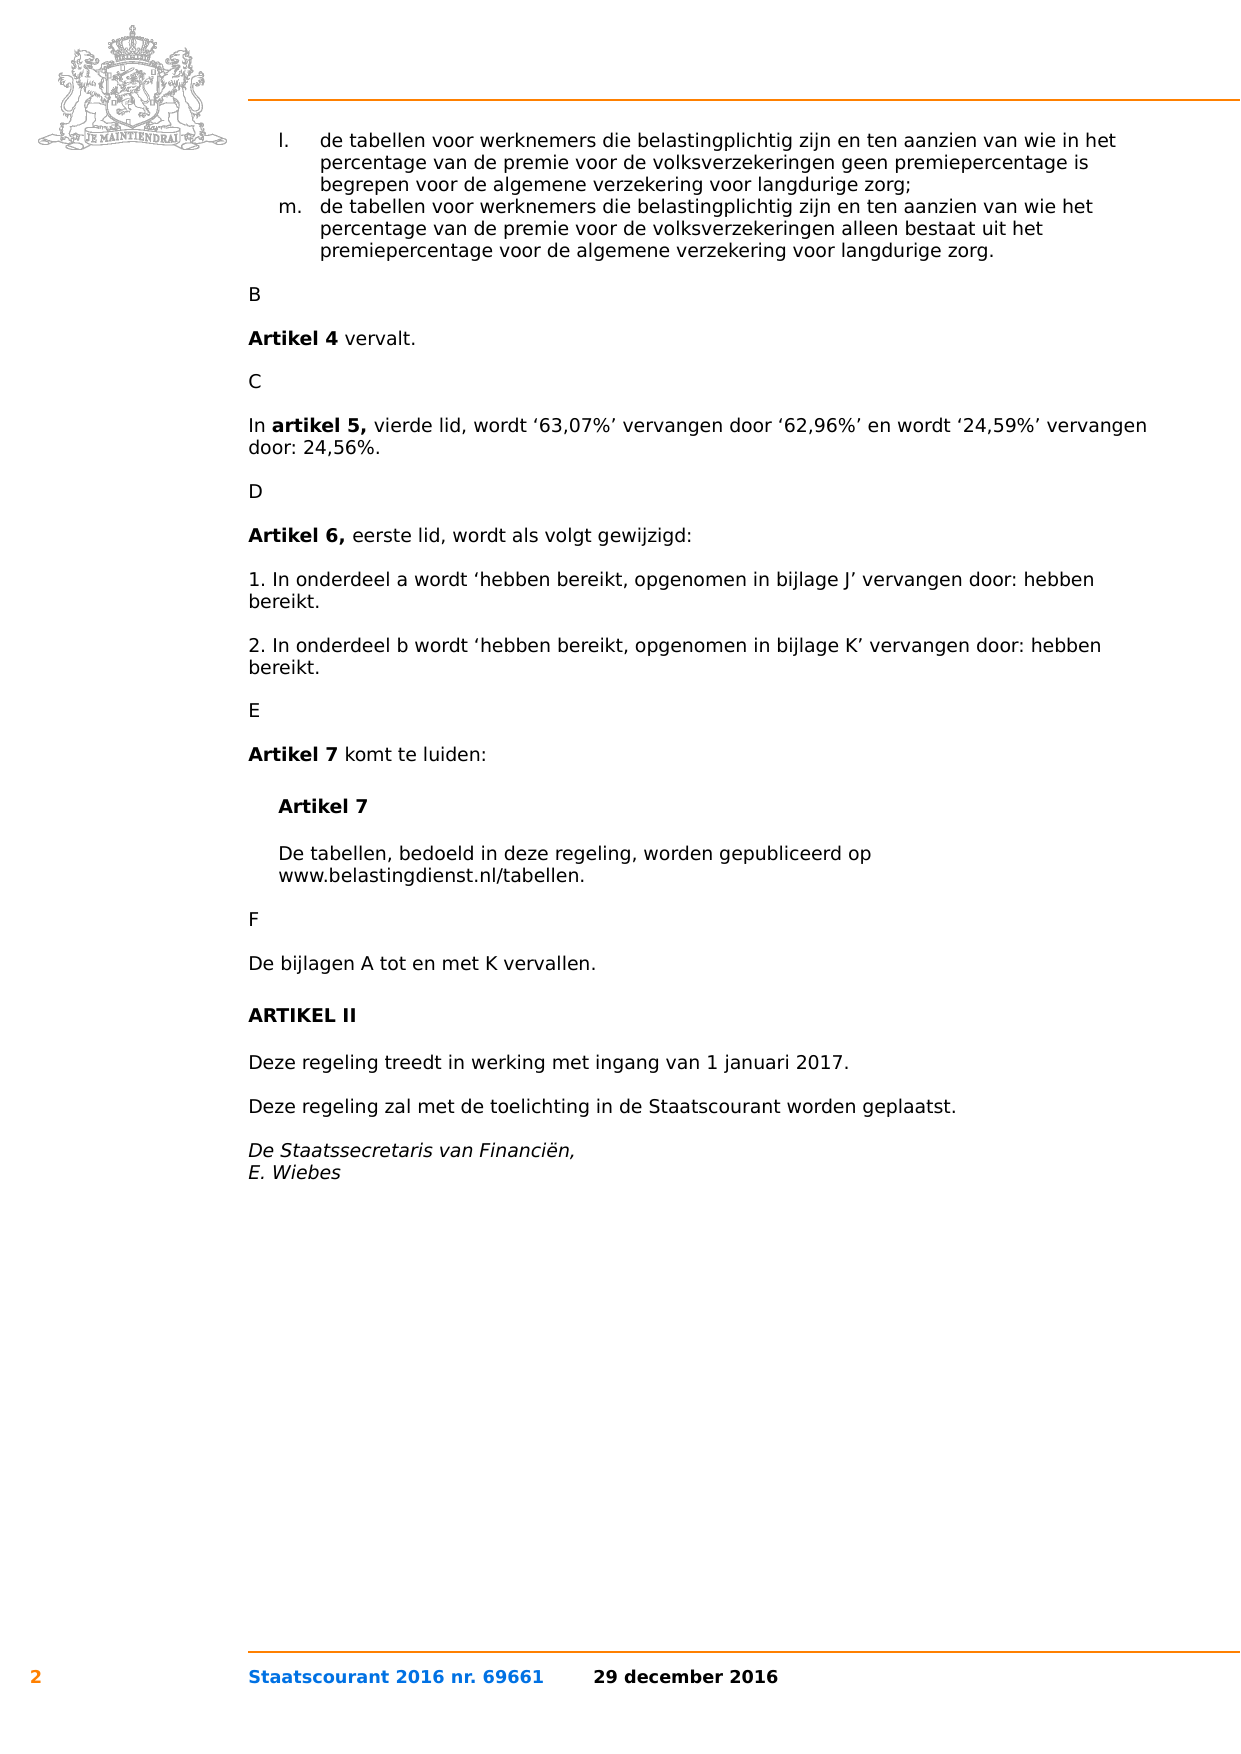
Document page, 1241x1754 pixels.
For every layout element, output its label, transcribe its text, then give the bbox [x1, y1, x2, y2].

text Artikel 7 komt te luiden: [248, 744, 1163, 766]
text D [248, 481, 1163, 503]
text 2. In onderdeel b wordt ‘hebben bereikt, opgenomen in bijlage K’ vervangen door: hebben bereikt. [248, 634, 1163, 678]
text l. de tabellen voor werknemers die belastingplichtig zijn en ten aanzien van wie in het percentage van de premie voor de volksverzekeringen geen premiepercentage is begrepen voor de algemene verzekering voor langdurige zorg; [278, 130, 1163, 196]
text Deze regeling treedt in werking met ingang van 1 januari 2017. [248, 1052, 1163, 1074]
text De bijlagen A tot en met K vervallen. [248, 953, 1163, 975]
text De Staatssecretaris van Financiën, E. Wiebes [248, 1139, 1163, 1183]
subtitle Artikel 7 [278, 796, 1163, 818]
text Artikel 4 vervalt. [248, 327, 1163, 349]
text In artikel 5, vierde lid, wordt ‘63,07%’ vervangen door ‘62,96%’ en wordt ‘24,59%’ vervangen door: 24,56%. [248, 415, 1163, 459]
text F [248, 909, 1163, 931]
subtitle ARTIKEL II [248, 1005, 1163, 1027]
text Deze regeling zal met de toelichting in de Staatscourant worden geplaatst. [248, 1096, 1163, 1118]
text m. de tabellen voor werknemers die belastingplichtig zijn en ten aanzien van wie het percentage van de premie voor de volksverzekeringen alleen bestaat uit het premiepercentage voor de algemene verzekering voor langdurige zorg. [278, 196, 1163, 262]
text E [248, 700, 1163, 722]
text De tabellen, bedoeld in deze regeling, worden gepubliceerd op www.belastingdienst.nl/tabellen. [278, 843, 1163, 887]
text C [248, 371, 1163, 393]
text B [248, 284, 1163, 306]
picture [38, 25, 227, 150]
text Artikel 6, eerste lid, wordt als volgt gewijzigd: [248, 525, 1163, 547]
text 1. In onderdeel a wordt ‘hebben bereikt, opgenomen in bijlage J’ vervangen door: hebben bereikt. [248, 569, 1163, 613]
